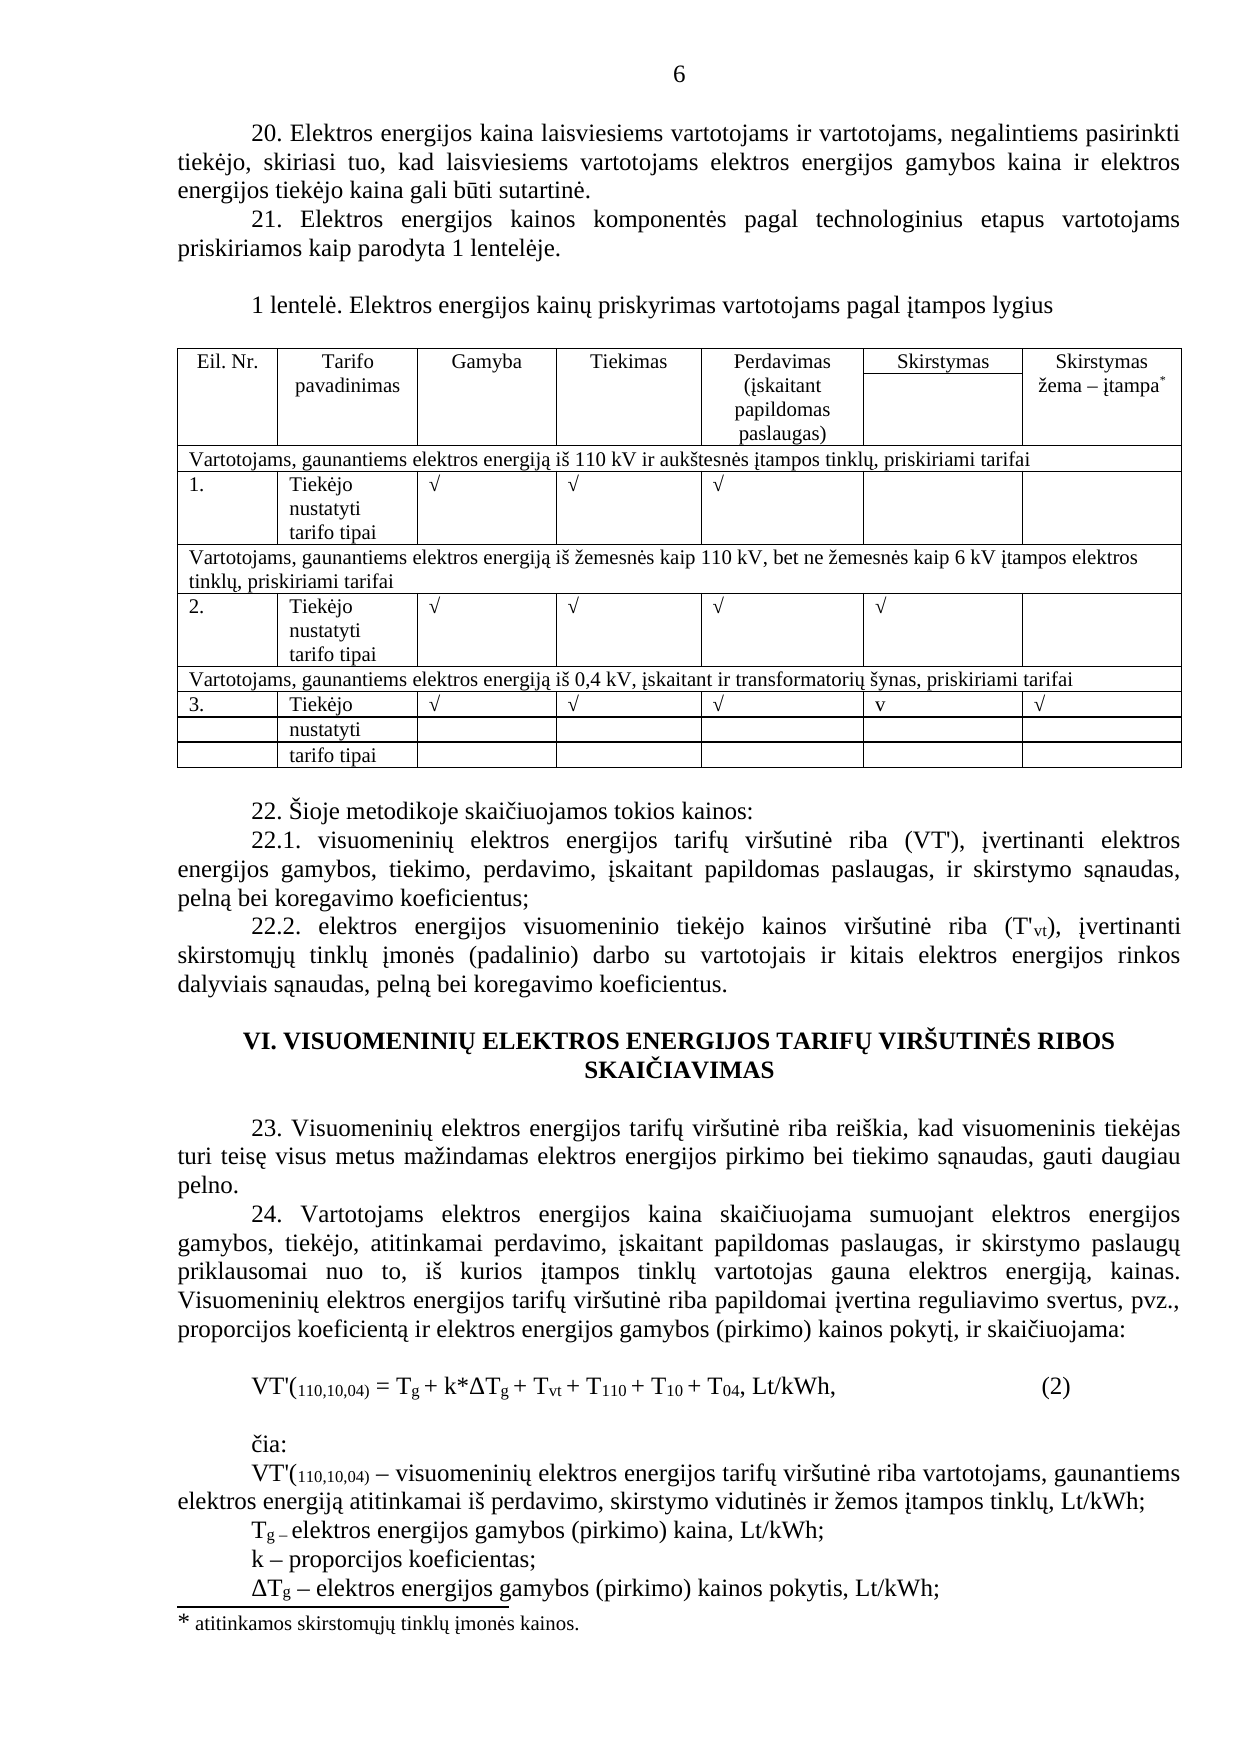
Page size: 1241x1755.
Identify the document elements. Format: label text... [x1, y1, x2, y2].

table_cell [864, 472, 1022, 544]
table_cell [418, 718, 556, 741]
table_cell [1023, 594, 1181, 666]
table_cell tarifo tipai [278, 743, 417, 767]
table_cell √ [418, 472, 556, 544]
table_cell v [864, 692, 1022, 716]
table_cell √ [557, 692, 701, 716]
table_cell [702, 743, 863, 767]
table_cell [1023, 743, 1181, 767]
table_cell [864, 374, 1022, 445]
text 22. Šioje metodikoje skaičiuojamos tokios kainos: [177, 796, 1181, 825]
table_cell 3. [178, 692, 277, 716]
text 22.1. visuomeninių elektros energijos tarifų viršutinė riba (VT'), įvertinanti elektros energijos gamybos, tiekimo, perdavimo, įskaitant papildomas paslaugas, ir skirstymo sąnaudas, pelną bei koregavimo koeficientus; [177, 825, 1181, 911]
table_header Perdavimas (įskaitant papildomas paslaugas) [702, 349, 863, 445]
table_cell [1023, 472, 1181, 544]
table_cell [418, 743, 556, 767]
table_cell nustatyti [278, 718, 417, 741]
table_cell [178, 743, 277, 767]
text 24. Vartotojams elektros energijos kaina skaičiuojama sumuojant elektros energijos gamybos, tiekėjo, atitinkamai perdavimo, įskaitant papildomas paslaugas, ir skirstymo paslaugų priklausomai nuo to, iš kurios įtampos tinklų vartotojas gauna elektros energiją, kainas. Visuomeninių elektros energijos tarifų viršutinė riba papildomai įvertina reguliavimo svertus, pvz., proporcijos koeficientą ir elektros energijos gamybos (pirkimo) kainos pokytį, ir skaičiuojama: [177, 1199, 1181, 1343]
table_header Skirstymas [864, 349, 1022, 373]
table_cell √ [557, 472, 701, 544]
table_cell 2. [178, 594, 277, 666]
table_cell Vartotojams, gaunantiems elektros energiją iš žemesnės kaip 110 kV, bet ne žemesnės kaip 6 kV įtampos elektros tinklų, priskiriami tarifai [178, 545, 1181, 593]
table_header Eil. Nr. [178, 349, 277, 445]
text 20. Elektros energijos kaina laisviesiems vartotojams ir vartotojams, negalintiems pasirinkti tiekėjo, skiriasi tuo, kad laisviesiems vartotojams elektros energijos gamybos kaina ir elektros energijos tiekėjo kaina gali būti sutartinė. [177, 118, 1181, 204]
table_cell √ [418, 692, 556, 716]
text 21. Elektros energijos kainos komponentės pagal technologinius etapus vartotojams priskiriamos kaip parodyta 1 lentelėje. [177, 204, 1181, 262]
table_header Skirstymas žema – įtampa [1023, 349, 1181, 445]
table_cell Tiekėjo [278, 692, 417, 716]
text k – proporcijos koeficientas; [177, 1544, 1181, 1573]
table_cell Tiekėjo nustatyti tarifo tipai [278, 472, 417, 544]
text VI. VISUOMENINIŲ ELEKTROS ENERGIJOS TARIFŲ VIRŠUTINĖS RIBOS SKAIČIAVIMAS [177, 1026, 1181, 1084]
text 1 lentelė. Elektros energijos kainų priskyrimas vartotojams pagal įtampos lygius [177, 291, 1181, 319]
text VT'(110,10,04) = Tg + k*ΔTg + Tvt + T110 + T10 + T04, Lt/kWh, (2) [177, 1371, 1181, 1400]
table_cell Tiekėjo nustatyti tarifo tipai [278, 594, 417, 666]
table_cell [702, 718, 863, 741]
table_cell √ [557, 594, 701, 666]
text Tg – elektros energijos gamybos (pirkimo) kaina, Lt/kWh; [177, 1515, 1181, 1544]
text 23. Visuomeninių elektros energijos tarifų viršutinė riba reiškia, kad visuomeninis tiekėjas turi teisę visus metus mažindamas elektros energijos pirkimo bei tiekimo sąnaudas, gauti daugiau pelno. [177, 1113, 1181, 1199]
table_cell Vartotojams, gaunantiems elektros energiją iš 0,4 kV, įskaitant ir transformatorių šynas, priskiriami tarifai [178, 667, 1181, 691]
text čia: [177, 1429, 1181, 1458]
table_cell √ [702, 472, 863, 544]
table_cell Vartotojams, gaunantiems elektros energiją iš 110 kV ir aukštesnės įtampos tinklų, priskiriami tarifai [178, 446, 1181, 471]
table_cell [557, 743, 701, 767]
table_cell 1. [178, 472, 277, 544]
text VT'(110,10,04) – visuomeninių elektros energijos tarifų viršutinė riba vartotojams, gaunantiems elektros energiją atitinkamai iš perdavimo, skirstymo vidutinės ir žemos įtampos tinklų, Lt/kWh; [177, 1458, 1181, 1515]
table_header Tiekimas [557, 349, 701, 445]
table_cell [864, 743, 1022, 767]
text 22.2. elektros energijos visuomeninio tiekėjo kainos viršutinė riba (T'vt), įvertinanti skirstomųjų tinklų įmonės (padalinio) darbo su vartotojais ir kitais elektros energijos rinkos dalyviais sąnaudas, pelną bei koregavimo koeficientus. [177, 911, 1181, 998]
table_cell [178, 718, 277, 741]
table_cell [864, 718, 1022, 741]
table_cell √ [1023, 692, 1181, 716]
table_cell [557, 718, 701, 741]
table_header Gamyba [418, 349, 556, 445]
table_cell √ [864, 594, 1022, 666]
table_cell √ [702, 692, 863, 716]
table_cell √ [702, 594, 863, 666]
table_cell √ [418, 594, 556, 666]
table_cell [1023, 718, 1181, 741]
table_header Tarifo pavadinimas [278, 349, 417, 445]
text ΔTg – elektros energijos gamybos (pirkimo) kainos pokytis, Lt/kWh; [177, 1573, 1181, 1601]
